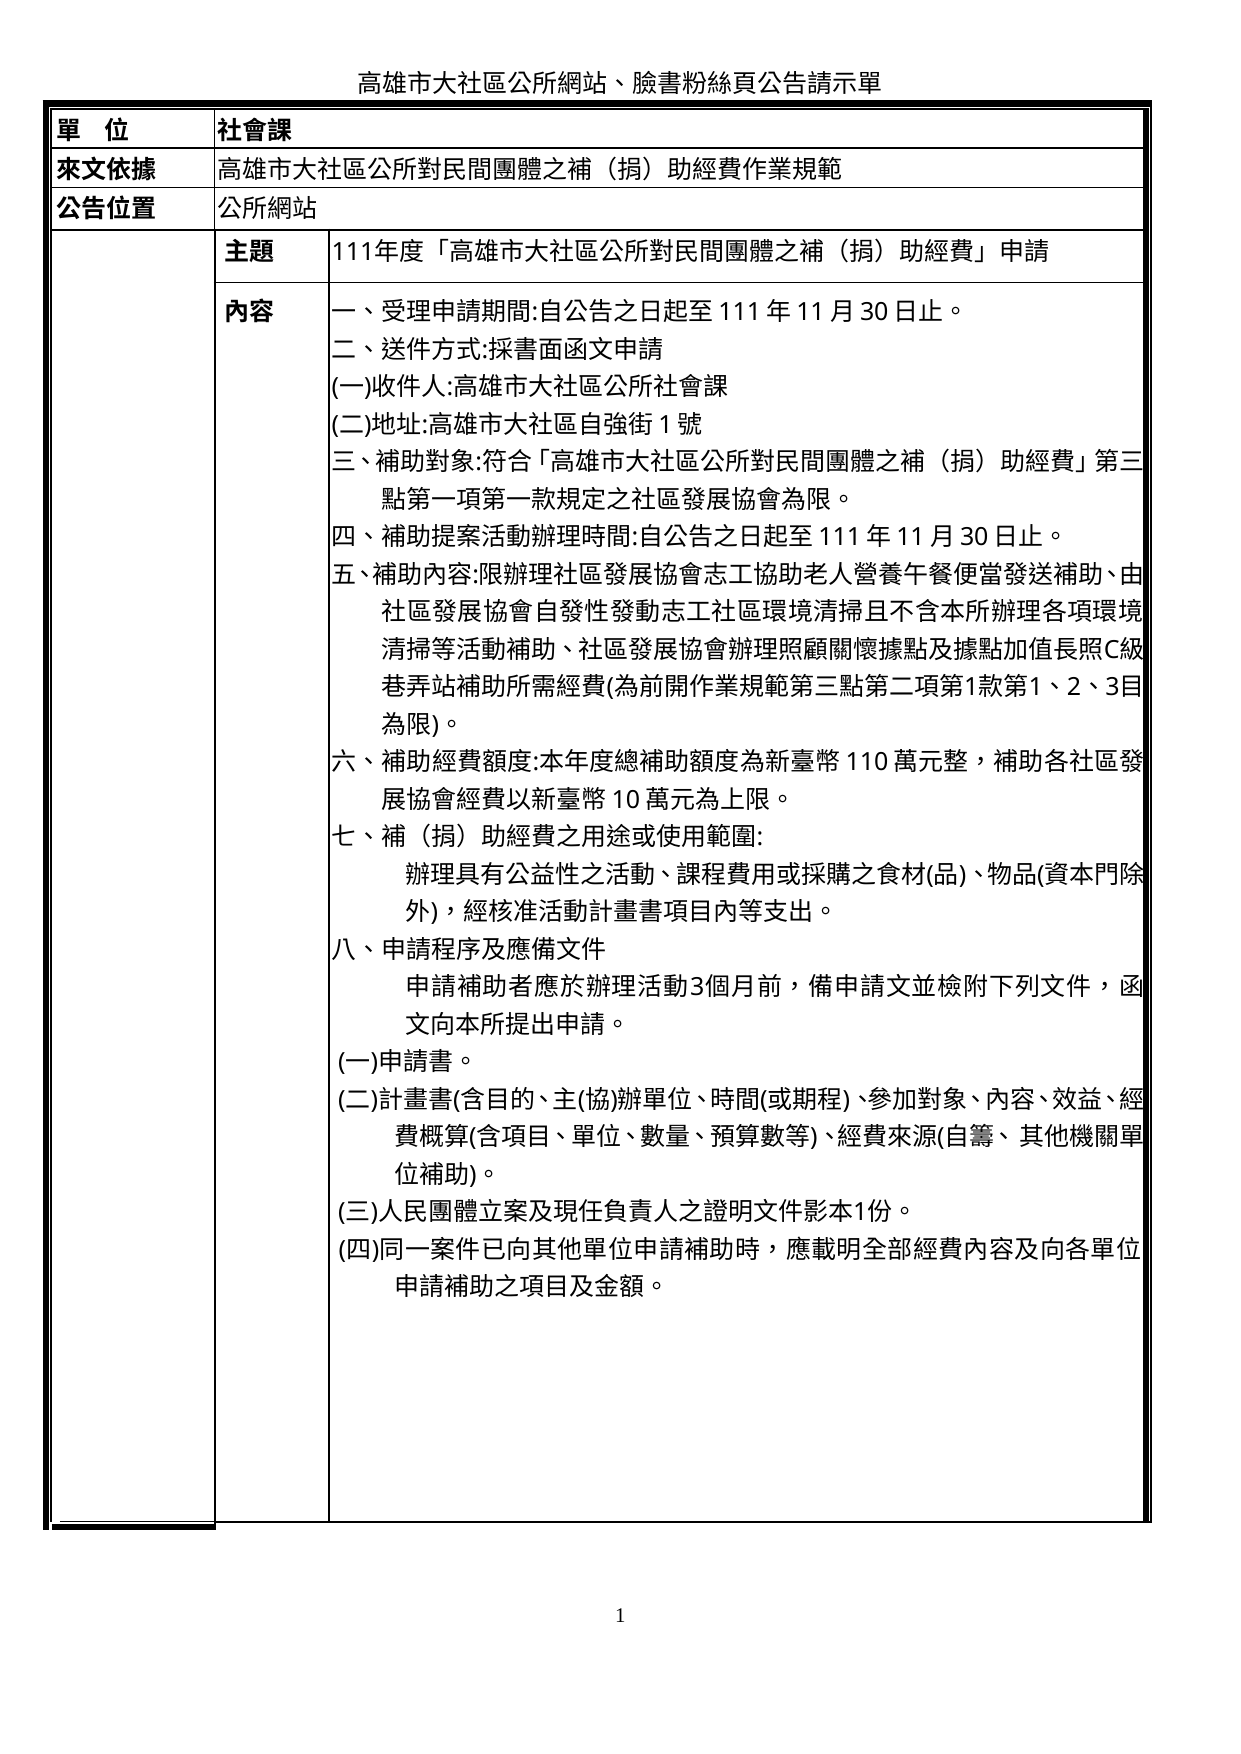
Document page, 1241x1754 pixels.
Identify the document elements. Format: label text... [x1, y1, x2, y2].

table_cell 公告位置 [52, 188, 214, 228]
text 高雄市大社區公所網站、臉書粉絲頁公告請示單 [47, 63, 1193, 100]
table_cell [52, 231, 214, 1521]
table_cell 來文依據 [52, 149, 214, 187]
table_cell 內容 [216, 283, 328, 1521]
table_cell 111年度「高雄市大社區公所對民間團體之補（捐）助經費」申請 [330, 231, 1143, 282]
table_header 單 位 [52, 110, 214, 147]
table_cell 主題 [216, 231, 328, 282]
table_cell 一、受理申請期間:自公告之日起至111年11月30日止。 二、送件方式:採書面函文申請 (一)收件人:高雄市大社區公所社會課 (二)地址:高雄市大社區自強街1號 三、補助對象:符合「高雄市大社區公所對民間團體之補（捐）助經費」第三點第一項第一款規定之社區發展協會為限。 四、補助提案活動辦理時間:自公告之日起至111年11月30日止。 五、補助內容:限辦理社區發展協會志工協助老人營養午餐便當發送補助、由社區發展協會自發性發動志工社區環境清掃且不含本所辦理各項環境清掃等活動補助、社區發展協會辦理照顧關懷據點及據點加值長照C級巷弄站補助所需經費(為前開作業規範第三點第二項第1款第1、2、3目為限)。 六、補助經費額度:本年度總補助額度為新臺幣110萬元整，補助各社區發展協會經費以新臺幣10萬元為上限。 七、補（捐）助經費之用途或使用範圍: 辦理具有公益性之活動、課程費用或採購之食材(品)、物品(資本門除外)，經核准活動計畫書項目內等支出。 八、申請程序及應備文件 申請補助者應於辦理活動3個月前，備申請文並檢附下列文件，函文向本所提出申請。 (一)申請書。 (二)計畫書(含目的、主(協)辦單位、時間(或期程)、參加對象、內容、效益、經費概算(含項目、單位、數量、預算數等)、經費來源(自籌、 其他機關單位補助)。 (三)人民團體立案及現任負責人之證明文件影本1份。 (四)同一案件已向其他單位申請補助時，應載明全部經費內容及向各單位申請補助之項目及金額。 [330, 283, 1143, 1521]
table_cell 公所網站 [215, 188, 1143, 228]
table_header 社會課 [215, 110, 1143, 147]
table_cell 高雄市大社區公所對民間團體之補（捐）助經費作業規範 [215, 149, 1143, 187]
